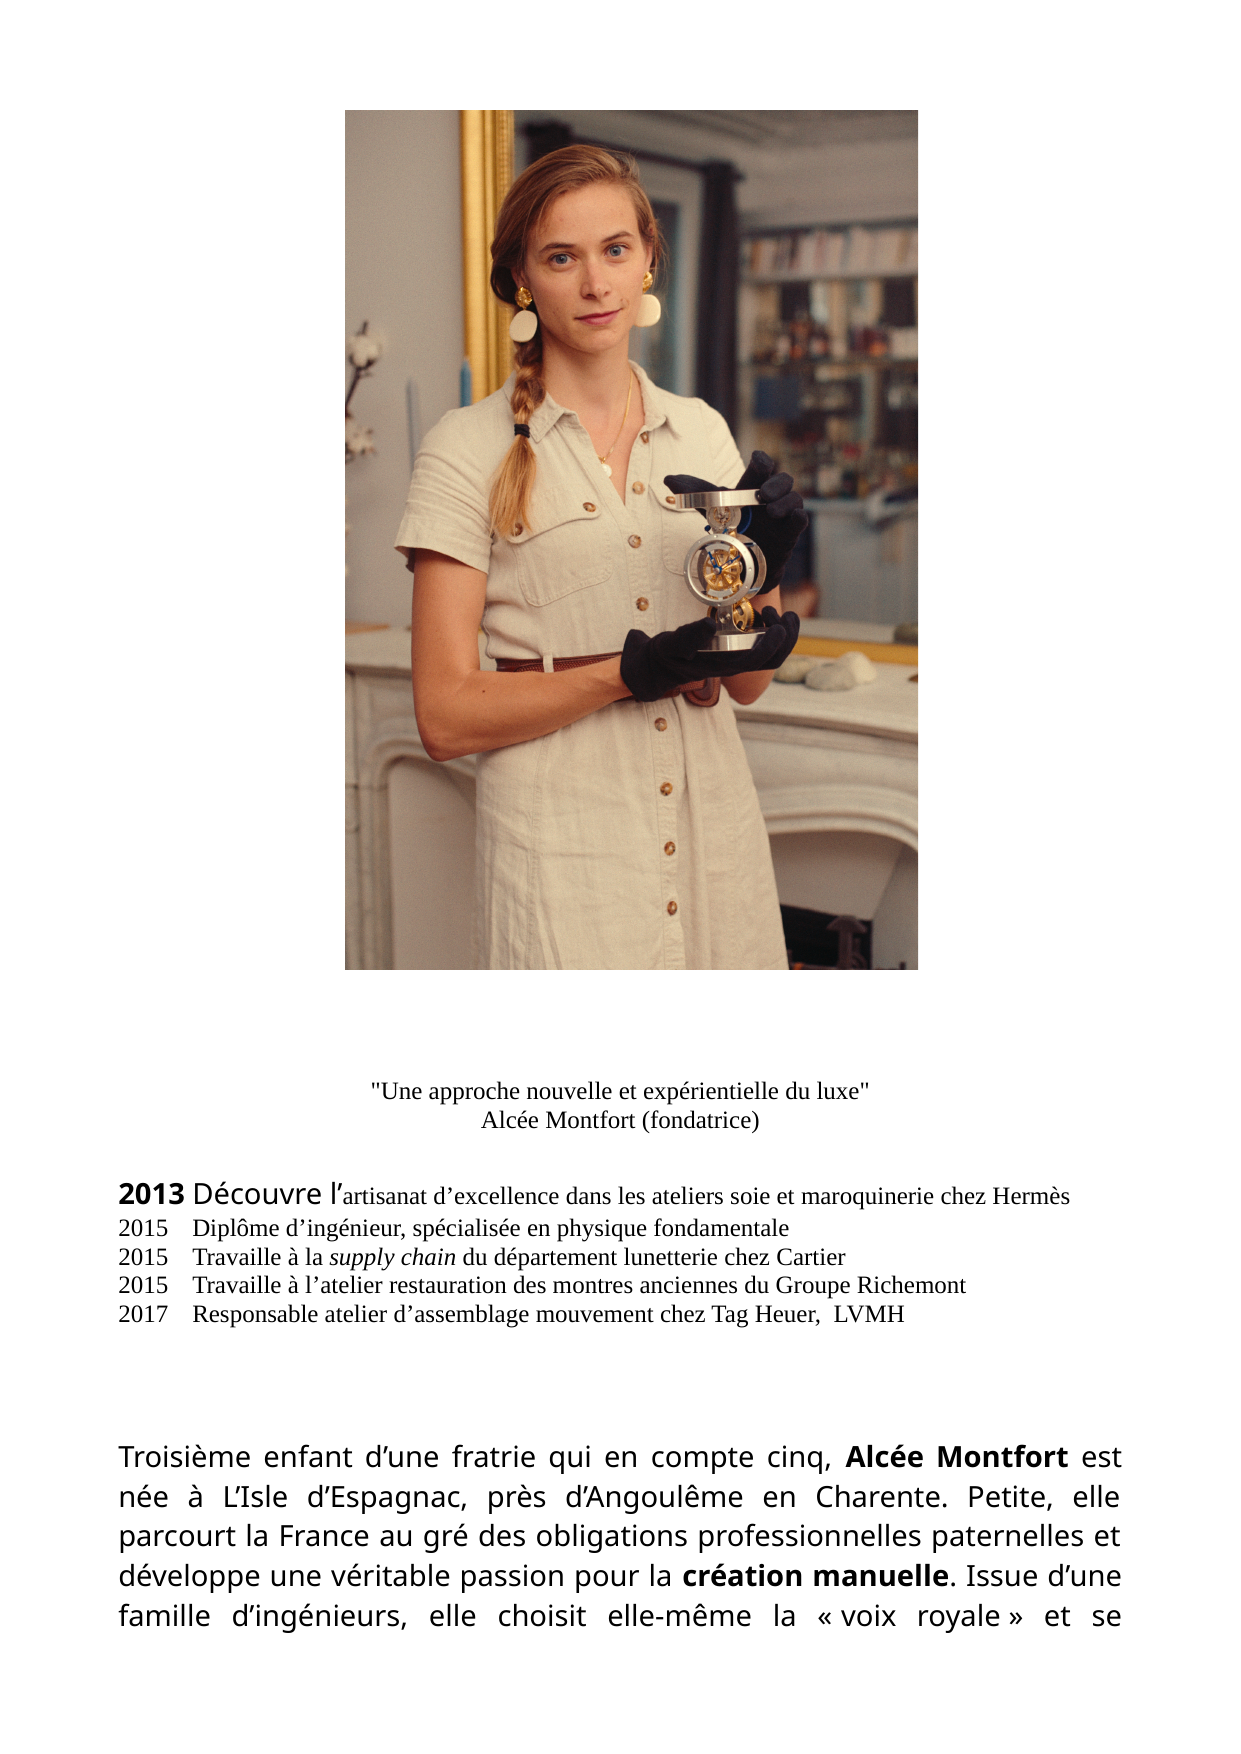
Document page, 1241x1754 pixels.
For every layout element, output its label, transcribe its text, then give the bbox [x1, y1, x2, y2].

text 2013 Découvre l’artisanat d’excellence dans les ateliers soie et maroquinerie chez Hermès [118, 1173, 1122, 1213]
text Troisième enfant d’une fratrie qui en compte cinq, Alcée Montfort est née à L’Isle d’Espagnac, près d’Angoulême en Charente. Petite, elle parcourt la France au gré des obligations professionnelles paternelles et développe une véritable passion pour la création manuelle. Issue d’une famille d’ingénieurs, elle choisit elle-même la « voix royale » et se [118, 1436, 1122, 1635]
text "Une approche nouvelle et expérientielle du luxe" Alcée Montfort (fondatrice) [118, 1076, 1122, 1134]
text 2015 Travaille à l’atelier restauration des montres anciennes du Groupe Richemont 2017 Responsable atelier d’assemblage mouvement chez Tag Heuer, LVMH [118, 1271, 1122, 1328]
text 2015 Diplôme d’ingénieur, spécialisée en physique fondamentale 2015 Travaille à la supply chain du département lunetterie chez Cartier [118, 1213, 1122, 1271]
